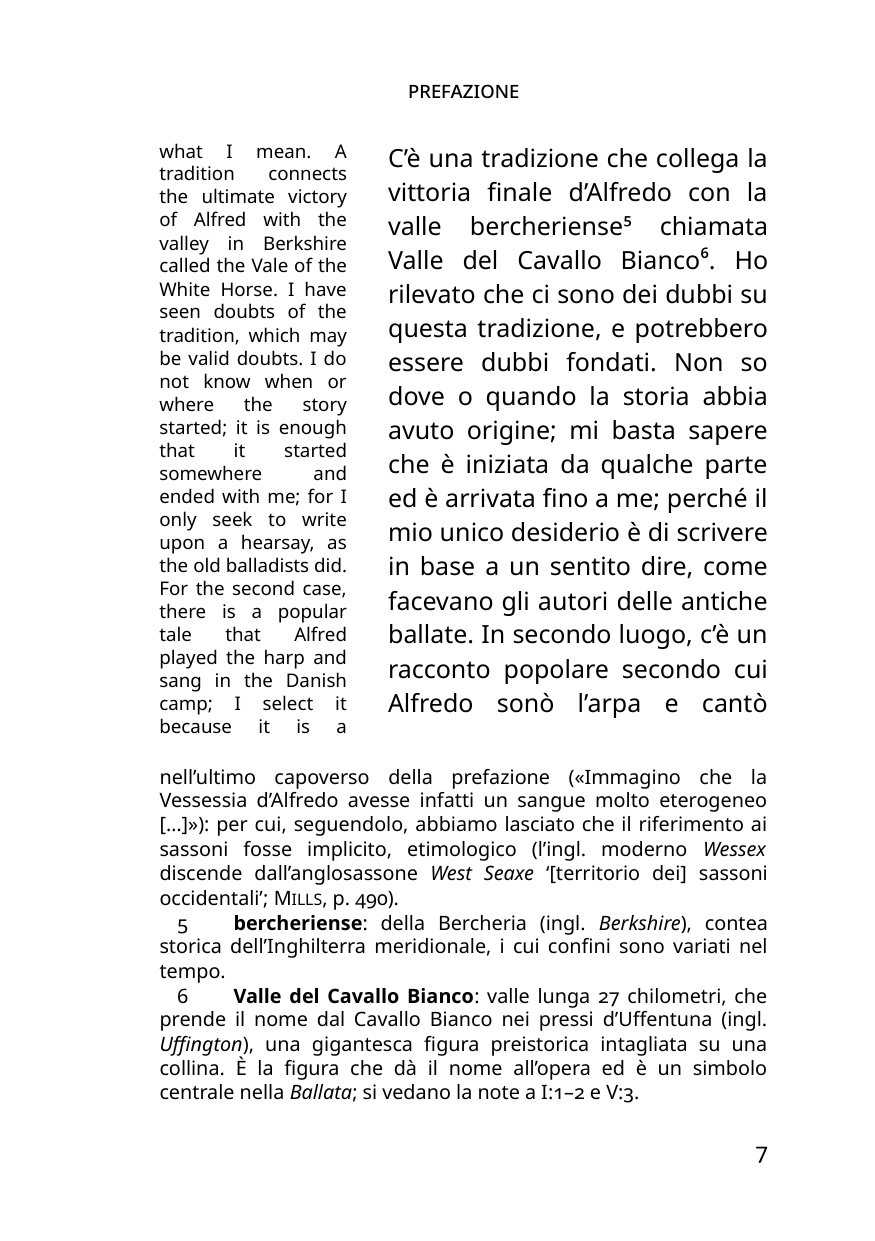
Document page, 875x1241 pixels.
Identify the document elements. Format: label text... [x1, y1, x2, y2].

table_cell what I mean. A tradition connects the ultimate victory of Alfred with the valley in Berkshire called the Vale of the White Horse. I have seen doubts of the tradition, which may be valid doubts. I do not know when or where the story started; it is enough that it started somewhere and ended with me; for I only seek to write upon a hearsay, as the old balladists did. For the second case, there is a popular tale that Alfred played the harp and sang in the Danish camp; I select it because it is a [159, 135, 376, 744]
table_cell C’è una tradizione che collega la vittoria finale d’Alfredo con la valle bercheriense chiamata Valle del Cavallo Bianco. Ho rilevato che ci sono dei dubbi su questa tradizione, e potrebbero essere dubbi fondati. Non so dove o quando la storia abbia avuto origine; mi basta sapere che è iniziata da qualche parte ed è arrivata fino a me; perché il mio unico desiderio è di scrivere in base a un sentito dire, come facevano gli autori delle antiche ballate. In secondo luogo, c’è un racconto popolare secondo cui Alfredo sonò l’arpa e cantò [376, 135, 768, 744]
